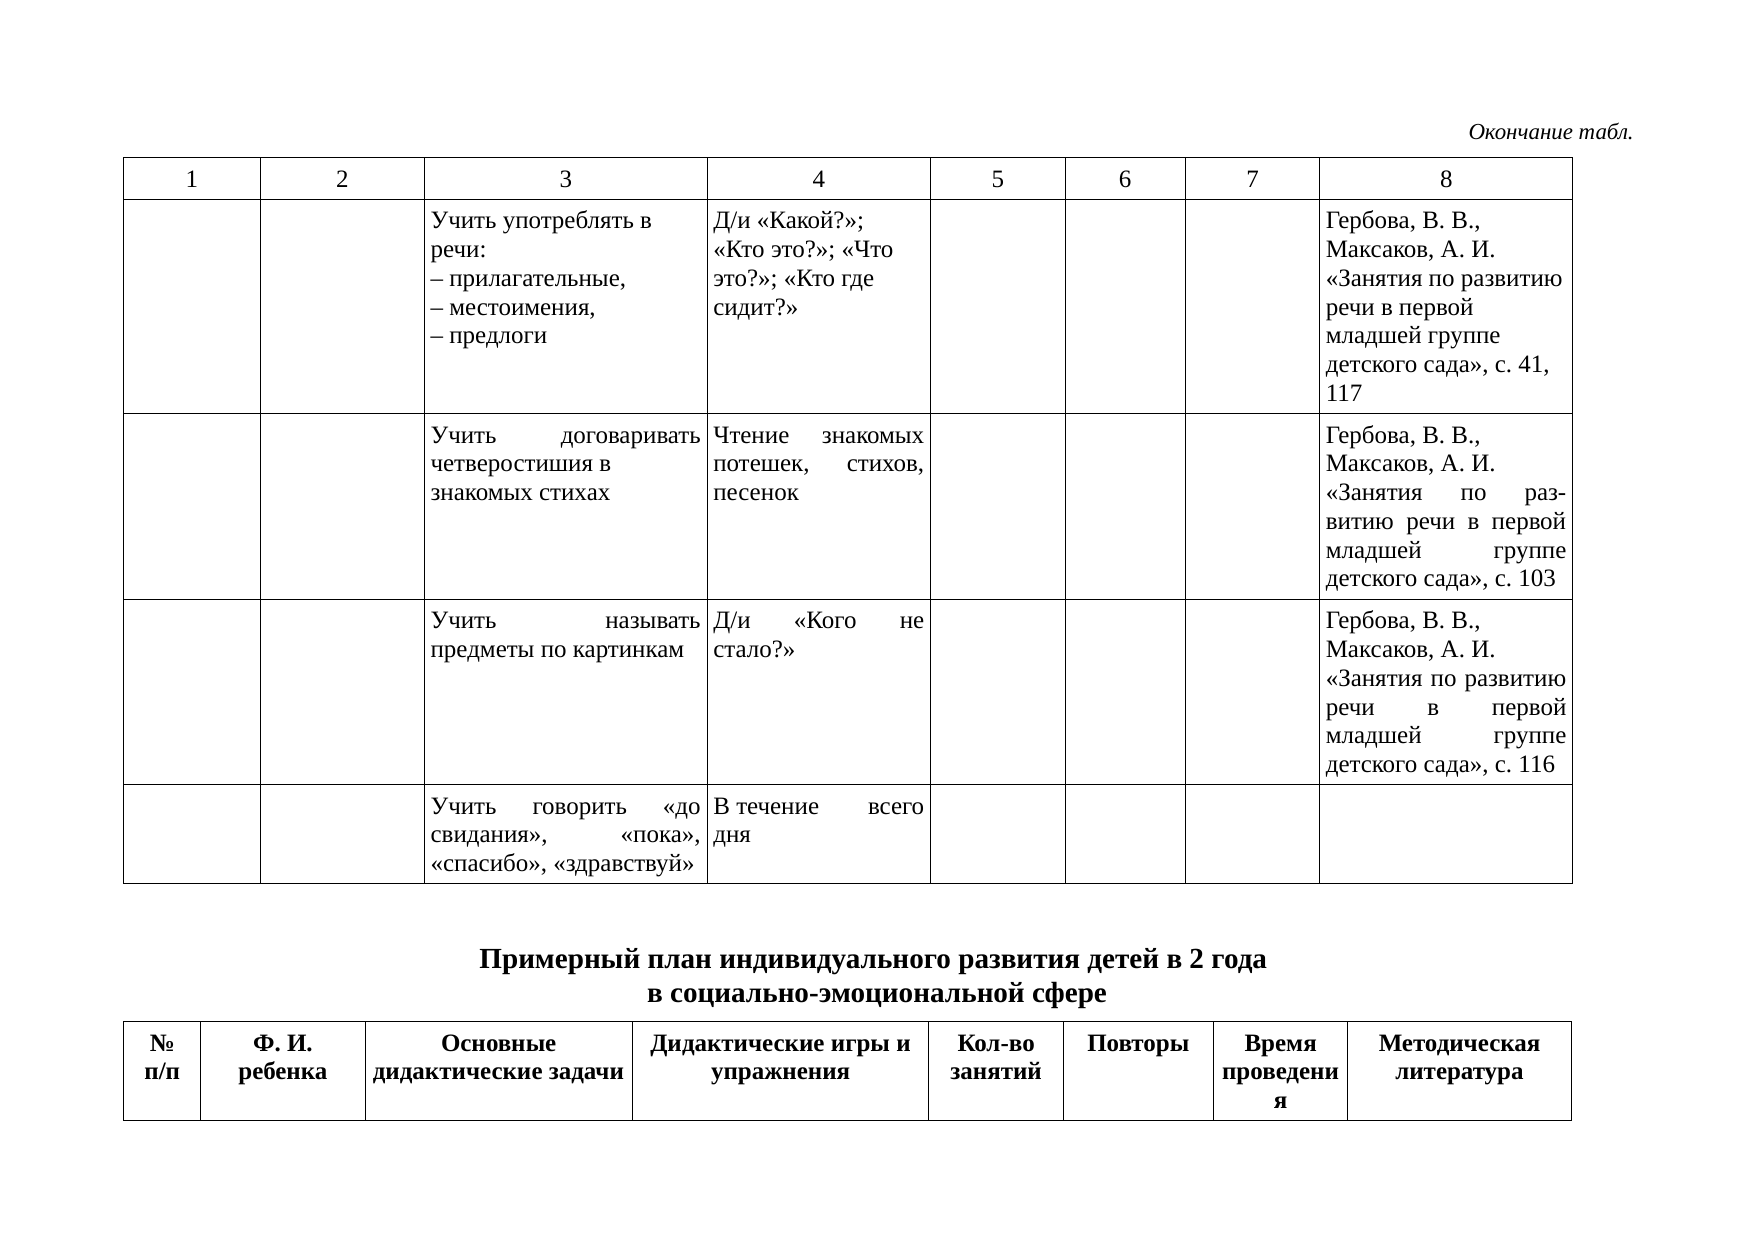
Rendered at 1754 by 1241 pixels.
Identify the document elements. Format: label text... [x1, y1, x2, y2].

table_cell Гербова, В. В., Максаков, А. И. «Занятия по развитию речи в первой младшей группе детского сада», с. 116 [1320, 600, 1572, 784]
table_header 2 [261, 158, 424, 199]
table_cell Д/и «Кого не стало?» [708, 600, 930, 784]
table_cell [1320, 785, 1572, 883]
table_cell Учить употреблять в речи: – прилагательные, – местоимения, – предлоги [425, 200, 707, 413]
table_header Дидактические игры и упражнения [633, 1022, 928, 1120]
table_cell Учить говорить «до свидания», «пока», «спасибо», «здравствуй» [425, 785, 707, 883]
table_cell Учить договаривать четверостишия в знакомых стихах [425, 414, 707, 598]
table_header 6 [1066, 158, 1185, 199]
table_header Основные дидактические задачи [366, 1022, 632, 1120]
table_cell [1186, 600, 1319, 784]
table_cell [931, 785, 1065, 883]
table_cell Гербова, В. В., Максаков, А. И. «Занятия по раз-витию речи в первой младшей группе детского сада», с. 103 [1320, 414, 1572, 598]
table_header 1 [124, 158, 260, 199]
text Окончание табл. [118, 118, 1636, 144]
table_header 5 [931, 158, 1065, 199]
table_header 3 [425, 158, 707, 199]
table_cell [1066, 600, 1185, 784]
table_cell В течение всего дня [708, 785, 930, 883]
table_cell [931, 414, 1065, 598]
table_cell Гербова, В. В., Максаков, А. И. «Занятия по развитию речи в первой младшей группе детского сада», с. 41, 117 [1320, 200, 1572, 413]
table_header 4 [708, 158, 930, 199]
table_cell [261, 785, 424, 883]
table_cell Учить называть предметы по картинкам [425, 600, 707, 784]
table_header Время проведения [1214, 1022, 1347, 1120]
table_header № п/п [124, 1022, 200, 1120]
table_cell [1066, 785, 1185, 883]
table_header Повторы [1064, 1022, 1213, 1120]
table_cell [1066, 200, 1185, 413]
table_cell Чтение знакомых потешек, стихов, песенок [708, 414, 930, 598]
table_cell [931, 200, 1065, 413]
table_cell [261, 200, 424, 413]
table_header Ф. И. ребенка [201, 1022, 365, 1120]
table_cell [124, 600, 260, 784]
table_header Кол-во занятий [929, 1022, 1063, 1120]
table_cell Д/и «Какой?»; «Кто это?»; «Что это?»; «Кто где сидит?» [708, 200, 930, 413]
text Примерный план индивидуального развития детей в 2 года в социально-эмоциональной сфере [118, 941, 1636, 1008]
table_cell [124, 414, 260, 598]
table_cell [124, 200, 260, 413]
table_cell [1186, 414, 1319, 598]
table_cell [1066, 414, 1185, 598]
table_header Методическая литература [1348, 1022, 1571, 1120]
table_header 8 [1320, 158, 1572, 199]
table_cell [261, 414, 424, 598]
table_cell [1186, 200, 1319, 413]
table_cell [1186, 785, 1319, 883]
table_header 7 [1186, 158, 1319, 199]
table_cell [124, 785, 260, 883]
table_cell [931, 600, 1065, 784]
table_cell [261, 600, 424, 784]
